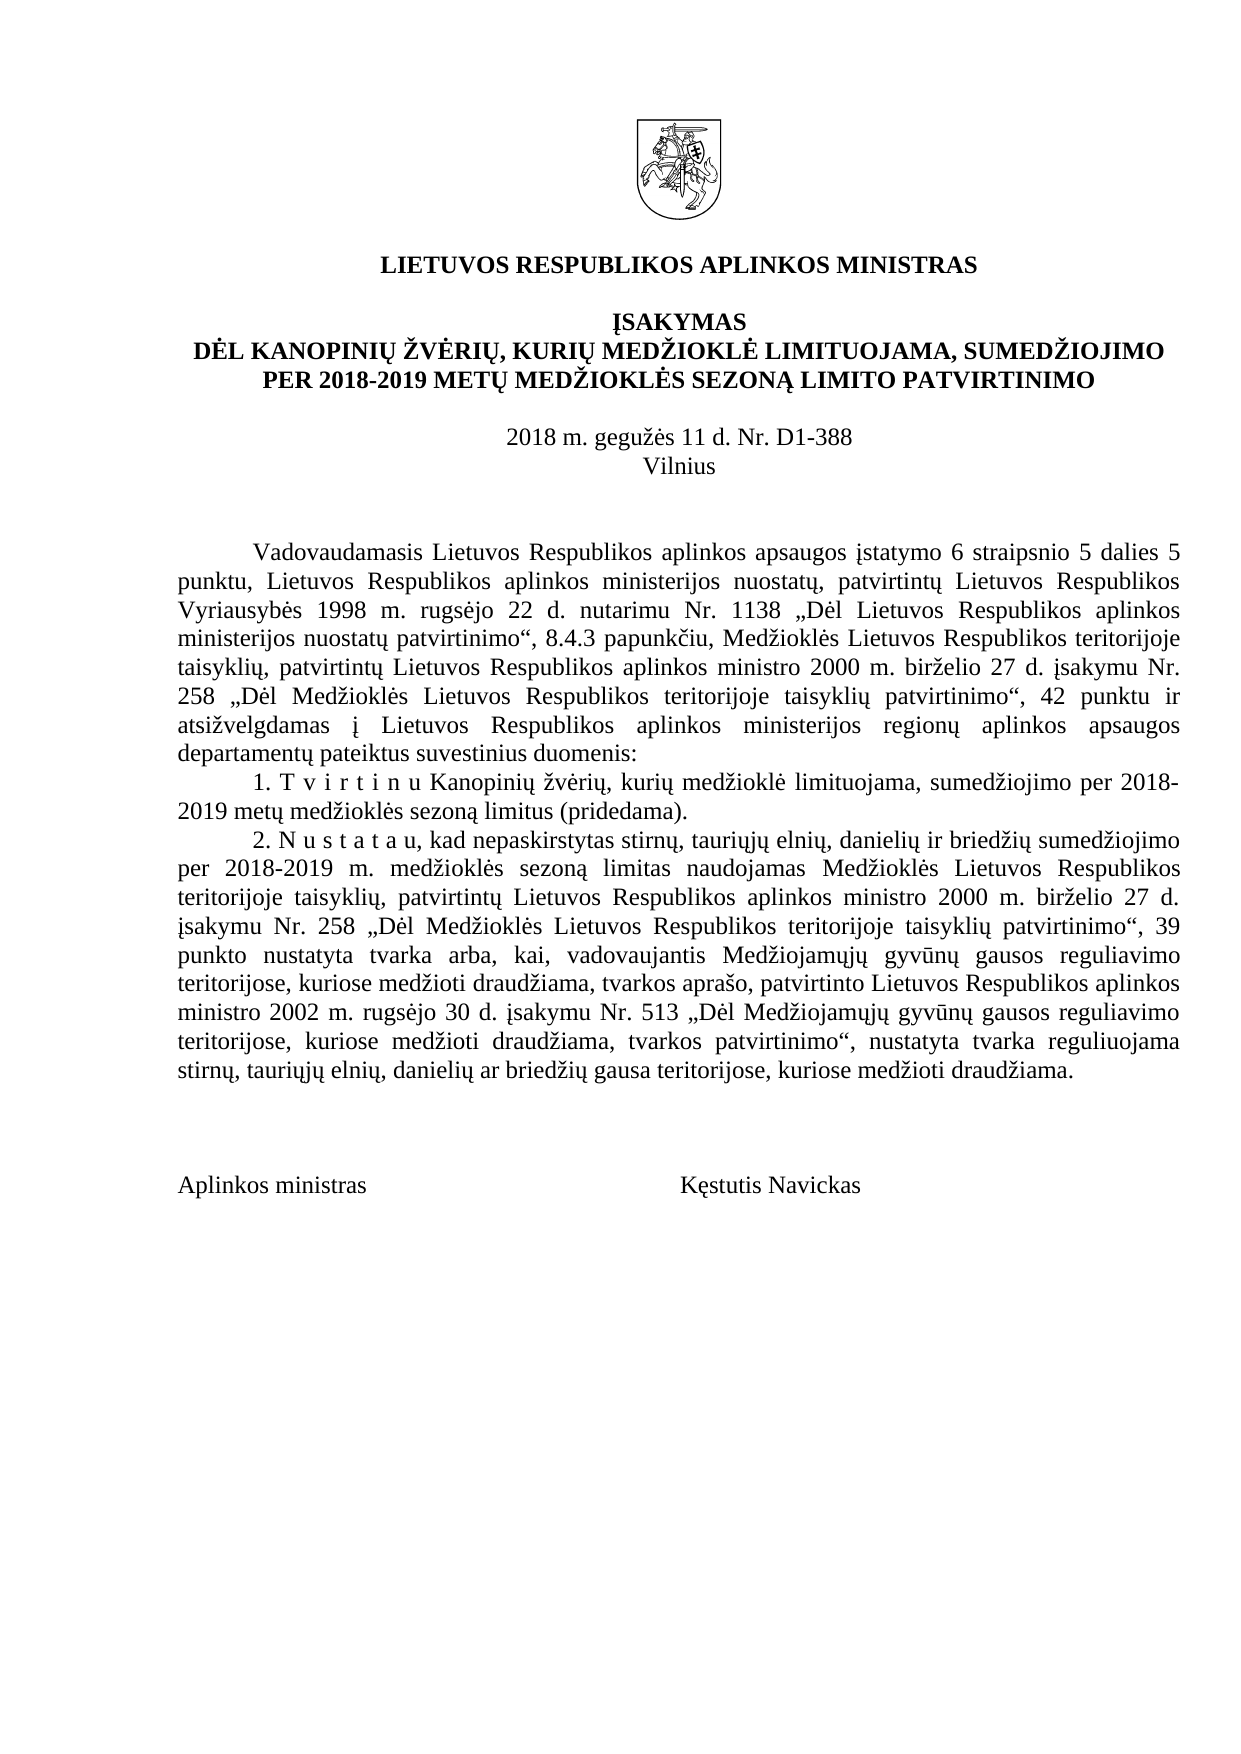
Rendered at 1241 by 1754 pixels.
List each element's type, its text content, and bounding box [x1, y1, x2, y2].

text Vilnius [177, 451, 1181, 508]
text DĖL KANOPINIŲ ŽVĖRIŲ, KURIŲ MEDŽIOKLĖ LIMITUOJAMA, SUMEDŽIOJIMO PER 2018-2019 METŲ MEDŽIOKLĖS SEZONĄ LIMITO PATVIRTINIMO [177, 336, 1181, 393]
text ĮSAKYMAS [177, 307, 1181, 336]
text LIETUVOS RESPUBLIKOS APLINKOS MINISTRAS [177, 250, 1181, 278]
text 1. T v i r t i n u Kanopinių žvėrių, kurių medžioklė limituojama, sumedžiojimo per 2018-2019 metų medžioklės sezoną limitus (pridedama). [177, 767, 1181, 825]
text 2. N u s t a t a u, kad nepaskirstytas stirnų, tauriųjų elnių, danielių ir briedžių sumedžiojimo per 2018-2019 m. medžioklės sezoną limitas naudojamas Medžioklės Lietuvos Respublikos teritorijoje taisyklių, patvirtintų Lietuvos Respublikos aplinkos ministro 2000 m. birželio 27 d. įsakymu Nr. 258 „Dėl Medžioklės Lietuvos Respublikos teritorijoje taisyklių patvirtinimo“, 39 punkto nustatyta tvarka arba, kai, vadovaujantis Medžiojamųjų gyvūnų gausos reguliavimo teritorijose, kuriose medžioti draudžiama, tvarkos aprašo, patvirtinto Lietuvos Respublikos aplinkos ministro 2002 m. rugsėjo 30 d. įsakymu Nr. 513 „Dėl Medžiojamųjų gyvūnų gausos reguliavimo teritorijose, kuriose medžioti draudžiama, tvarkos patvirtinimo“, nustatyta tvarka reguliuojama stirnų, tauriųjų elnių, danielių ar briedžių gausa teritorijose, kuriose medžioti draudžiama. [177, 825, 1181, 1083]
text 2018 m. gegužės 11 d. Nr. D1-388 [177, 422, 1181, 451]
text Aplinkos ministras Kęstutis Navickas [177, 1170, 1181, 1198]
text Vadovaudamasis Lietuvos Respublikos aplinkos apsaugos įstatymo 6 straipsnio 5 dalies 5 punktu, Lietuvos Respublikos aplinkos ministerijos nuostatų, patvirtintų Lietuvos Respublikos Vyriausybės 1998 m. rugsėjo 22 d. nutarimu Nr. 1138 „Dėl Lietuvos Respublikos aplinkos ministerijos nuostatų patvirtinimo“, 8.4.3 papunkčiu, Medžioklės Lietuvos Respublikos teritorijoje taisyklių, patvirtintų Lietuvos Respublikos aplinkos ministro 2000 m. birželio 27 d. įsakymu Nr. 258 „Dėl Medžioklės Lietuvos Respublikos teritorijoje taisyklių patvirtinimo“, 42 punktu ir atsižvelgdamas į Lietuvos Respublikos aplinkos ministerijos regionų aplinkos apsaugos departamentų pateiktus suvestinius duomenis: [177, 537, 1181, 767]
